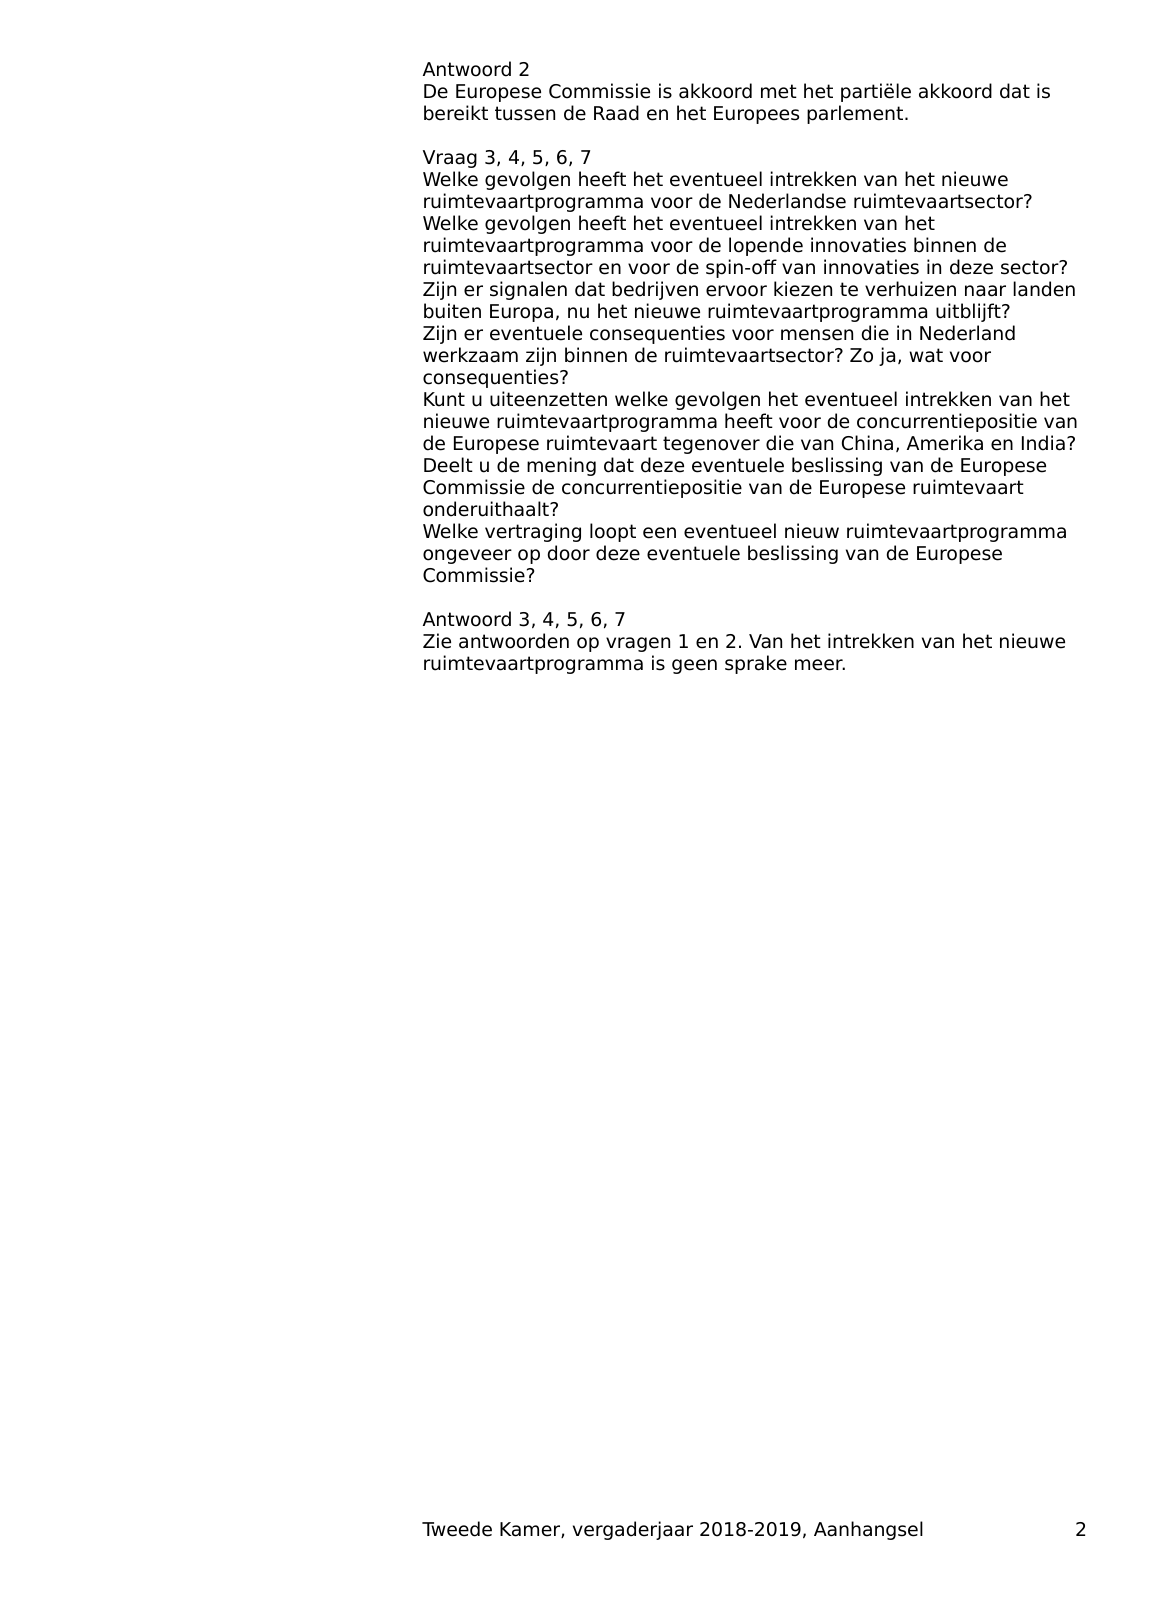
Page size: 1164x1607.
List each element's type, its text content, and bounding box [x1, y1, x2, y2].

text Zie antwoorden op vragen 1 en 2. Van het intrekken van het nieuwe ruimtevaartprogramma is geen sprake meer. [422, 631, 1087, 675]
text Welke gevolgen heeft het eventueel intrekken van het ruimtevaartprogramma voor de lopende innovaties binnen de ruimtevaartsector en voor de spin-off van innovaties in deze sector? Zijn er signalen dat bedrijven ervoor kiezen te verhuizen naar landen buiten Europa, nu het nieuwe ruimtevaartprogramma uitblijft? [422, 213, 1087, 323]
text Welke vertraging loopt een eventueel nieuw ruimtevaartprogramma ongeveer op door deze eventuele beslissing van de Europese Commissie? [422, 521, 1087, 587]
text Zijn er eventuele consequenties voor mensen die in Nederland werkzaam zijn binnen de ruimtevaartsector? Zo ja, wat voor consequenties? [422, 323, 1087, 389]
text Antwoord 2 [422, 59, 1087, 81]
text De Europese Commissie is akkoord met het partiële akkoord dat is bereikt tussen de Raad en het Europees parlement. [422, 81, 1087, 125]
text Welke gevolgen heeft het eventueel intrekken van het nieuwe ruimtevaartprogramma voor de Nederlandse ruimtevaartsector? [422, 169, 1087, 213]
text Kunt u uiteenzetten welke gevolgen het eventueel intrekken van het nieuwe ruimtevaartprogramma heeft voor de concurrentiepositie van de Europese ruimtevaart tegenover die van China, Amerika en India? Deelt u de mening dat deze eventuele beslissing van de Europese Commissie de concurrentiepositie van de Europese ruimtevaart onderuithaalt? [422, 389, 1087, 521]
text Vraag 3, 4, 5, 6, 7 [422, 147, 1087, 169]
text Antwoord 3, 4, 5, 6, 7 [422, 609, 1087, 631]
